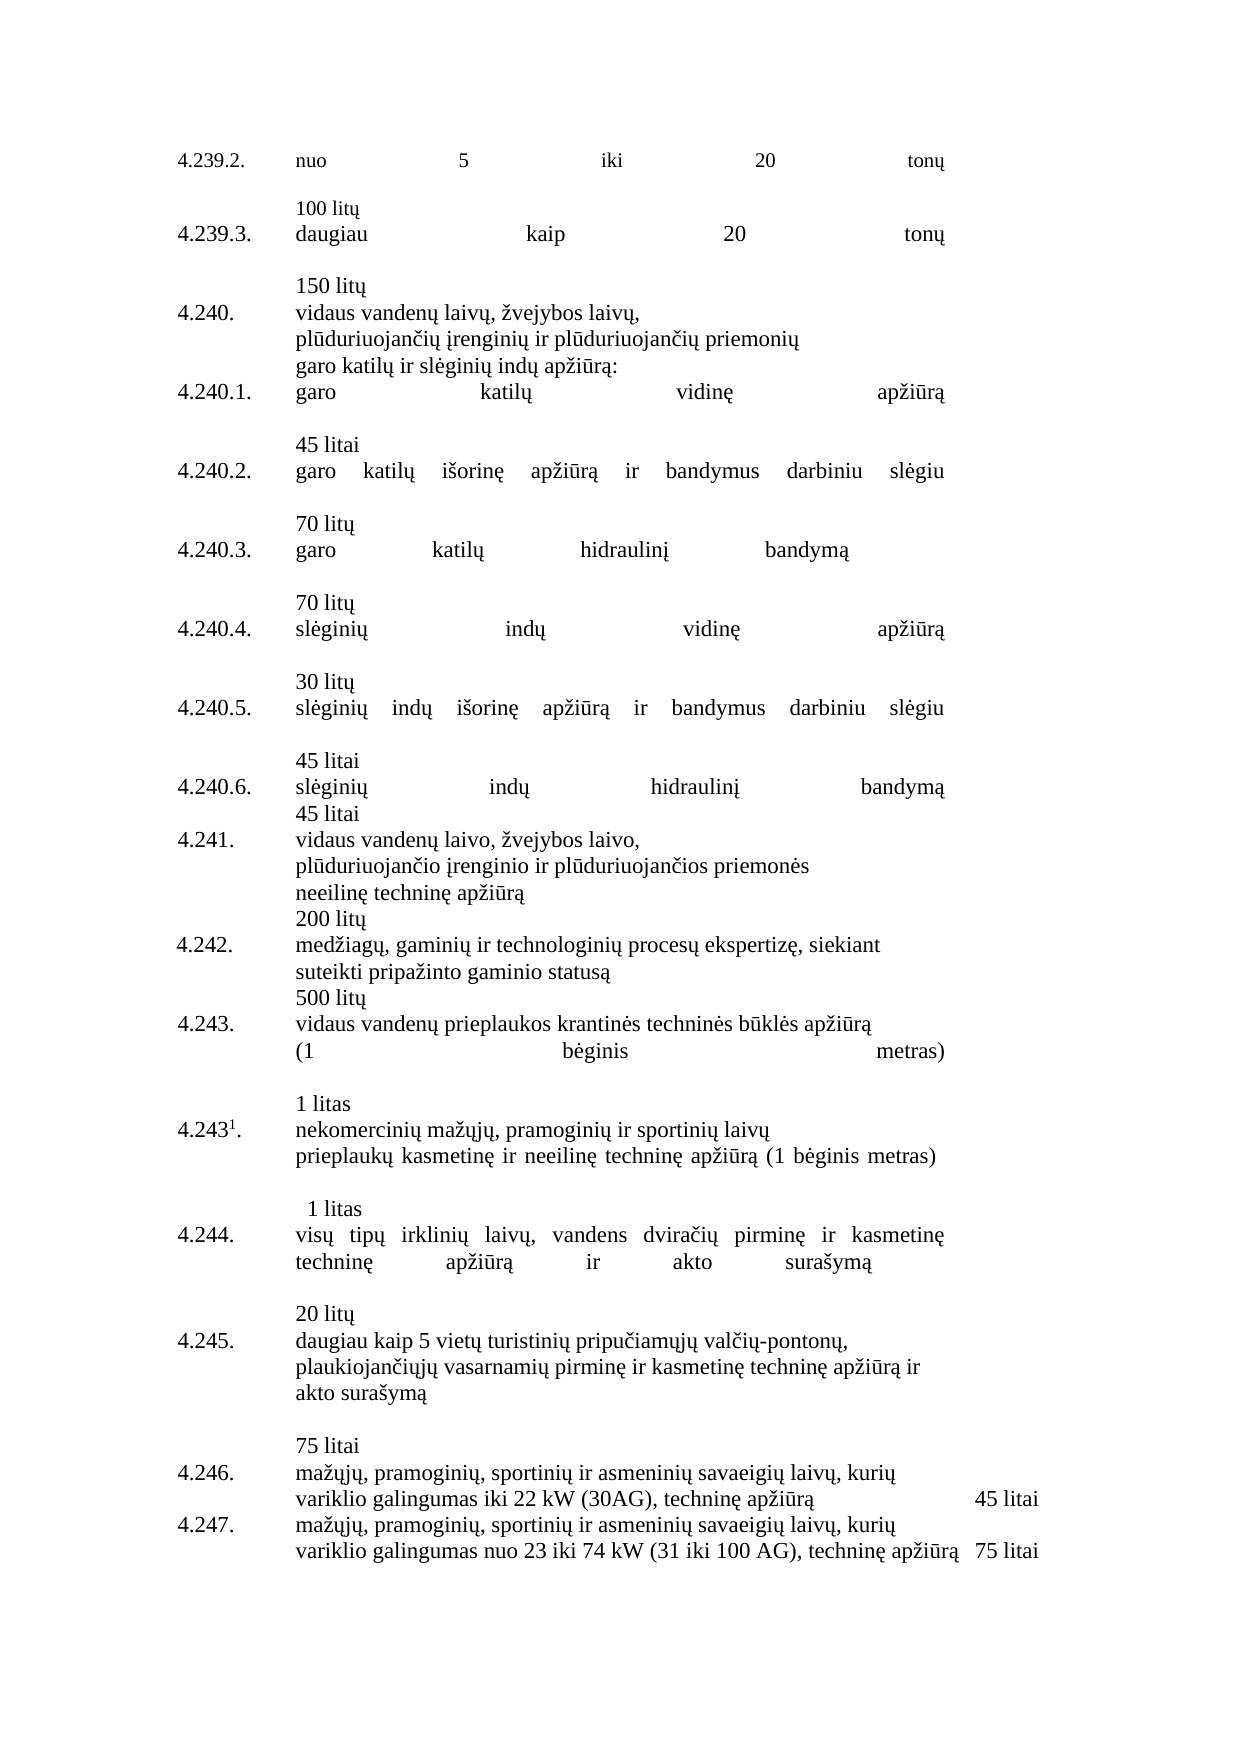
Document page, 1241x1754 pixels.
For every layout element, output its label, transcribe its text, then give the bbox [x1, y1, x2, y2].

text 4.240.4. slėginių indų vidinę apžiūrą 30 litų [177, 615, 945, 694]
text 4.240.6. slėginių indų hidraulinį bandymą 45 litai [177, 773, 945, 826]
text 4.2431. nekomercinių mažųjų, pramoginių ir sportinių laivų [177, 1116, 1122, 1142]
text 4.240. vidaus vandenų laivų, žvejybos laivų, [177, 299, 1122, 325]
text prieplaukų kasmetinę ir neeilinę techninę apžiūrą (1 bėginis metras) 1 litas [295, 1142, 945, 1221]
text 4.240.1. garo katilų vidinę apžiūrą 45 litai [177, 378, 945, 457]
text (1 bėginis metras) 1 litas [177, 1037, 945, 1116]
text neeilinę techninę apžiūrą 200 litų [177, 879, 945, 931]
text 4.247. mažųjų, pramoginių, sportinių ir asmeninių savaeigių laivų, kurių variklio galingumas nuo 23 iki 74 kW (31 iki 100 AG), techninę apžiūrą 75 litai [177, 1511, 1122, 1564]
text 4.240.2. garo katilų išorinę apžiūrą ir bandymus darbiniu slėgiu 70 litų [177, 457, 945, 536]
text 4.246. mažųjų, pramoginių, sportinių ir asmeninių savaeigių laivų, kurių variklio galingumas iki 22 kW (30AG), techninę apžiūrą 45 litai [177, 1458, 1122, 1511]
text 4.245. daugiau kaip 5 vietų turistinių pripučiamųjų valčių-pontonų, plaukiojančiųjų vasarnamių pirminę ir kasmetinę techninę apžiūrą ir akto surašymą 75 litai [177, 1327, 945, 1458]
text 4.243. vidaus vandenų prieplaukos krantinės techninės būklės apžiūrą [177, 1011, 945, 1037]
text 4.244. visų tipų irklinių laivų, vandens dviračių pirminę ir kasmetinę techninę apžiūrą ir akto surašymą 20 litų [177, 1221, 945, 1327]
text plūduriuojančio įrenginio ir plūduriuojančios priemonės [177, 852, 1122, 879]
text 4.242. medžiagų, gaminių ir technologinių procesų ekspertizę, siekiant [176, 931, 945, 958]
text 4.239.3. daugiau kaip 20 tonų 150 litų [177, 220, 945, 299]
text suteikti pripažinto gaminio statusą 500 litų [176, 958, 945, 1011]
text plūduriuojančių įrenginių ir plūduriuojančių priemonių [177, 325, 1122, 352]
text 4.240.5. slėginių indų išorinę apžiūrą ir bandymus darbiniu slėgiu 45 litai [177, 694, 945, 773]
text 4.241. vidaus vandenų laivo, žvejybos laivo, [177, 826, 1122, 852]
text 4.239.2. nuo 5 iki 20 tonų 100 litų [177, 148, 945, 220]
text garo katilų ir slėginių indų apžiūrą: [295, 352, 945, 378]
text 4.240.3. garo katilų hidraulinį bandymą 70 litų [177, 536, 945, 615]
